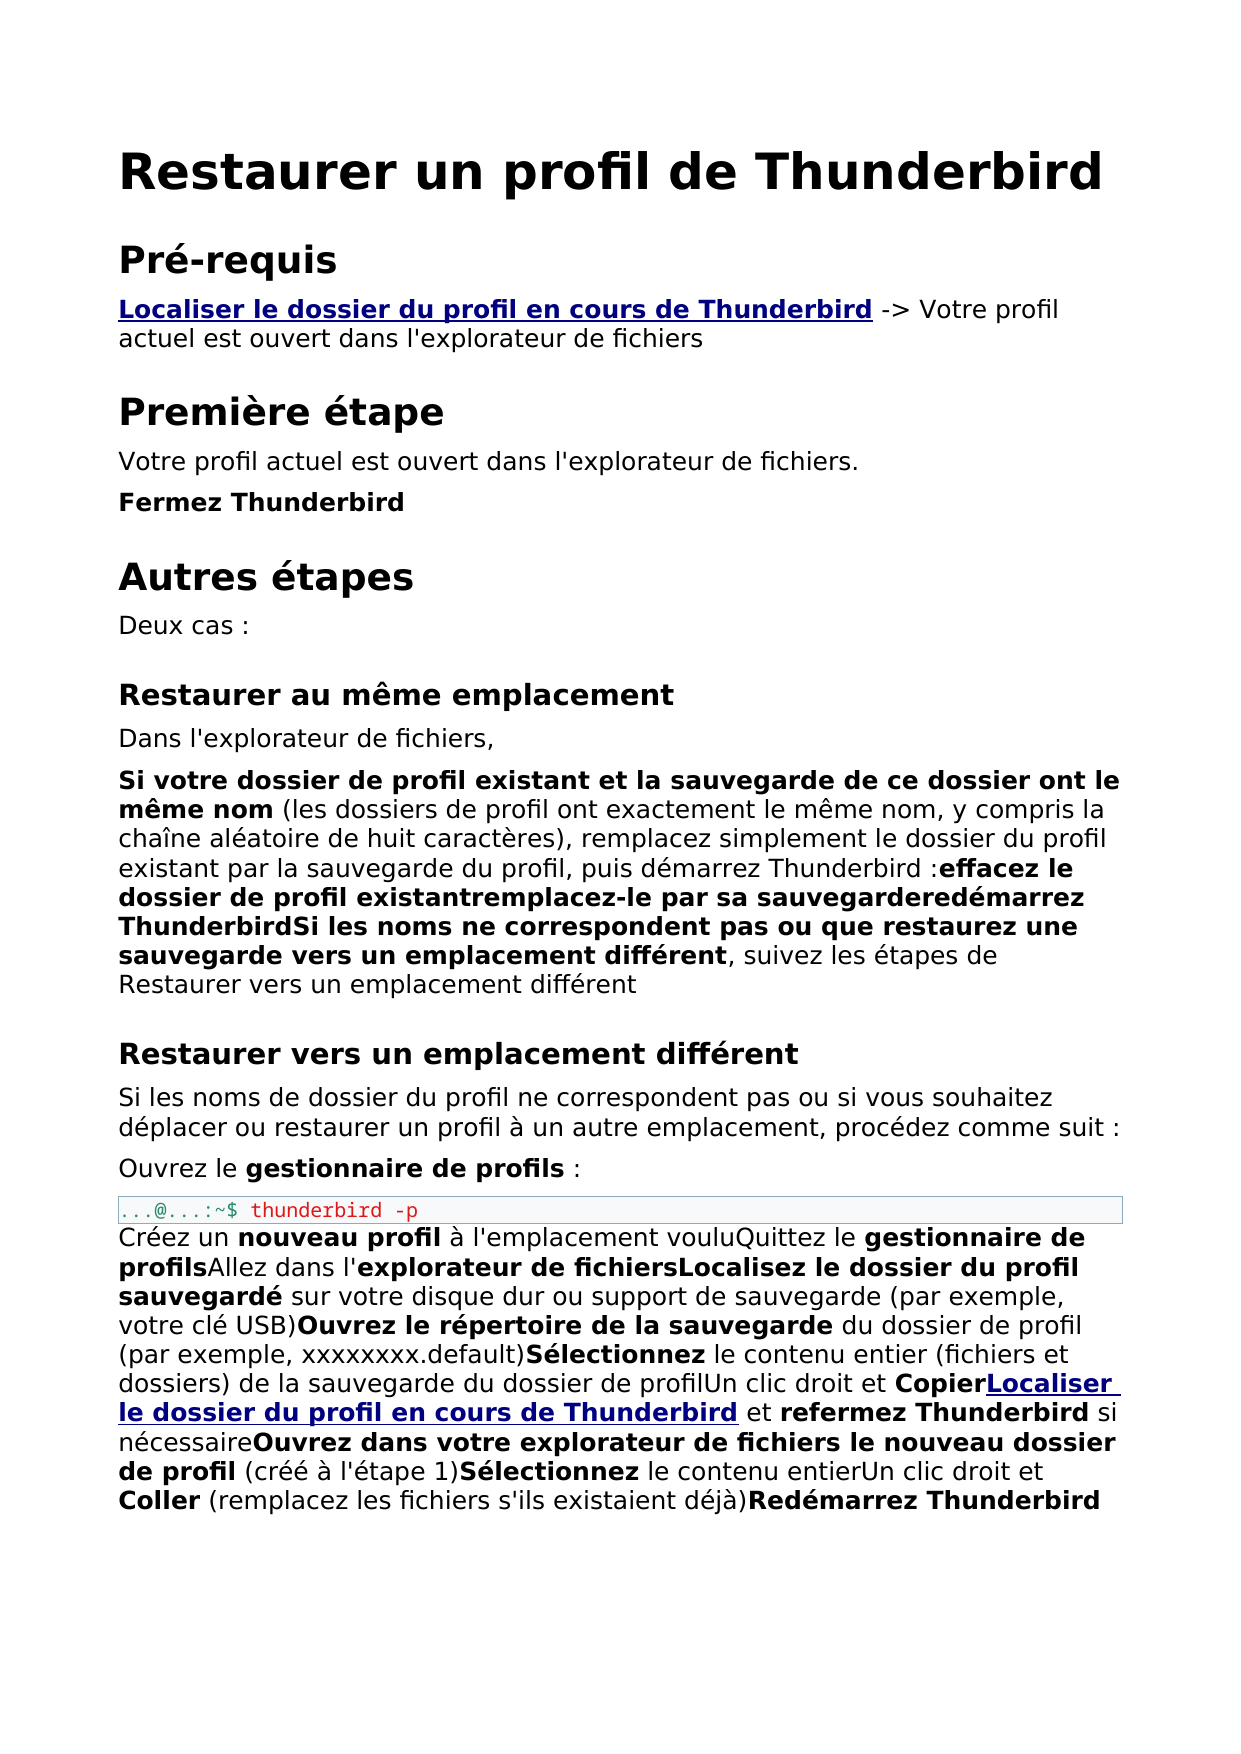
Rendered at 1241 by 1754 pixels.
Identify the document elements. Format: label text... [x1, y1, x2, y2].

text Votre profil actuel est ouvert dans l'explorateur de fichiers. [118, 447, 1122, 476]
text Deux cas : [118, 611, 1122, 641]
text Si votre dossier de profil existant et la sauvegarde de ce dossier ont le même nom (les dossiers de profil ont exactement le même nom, y compris la chaîne aléatoire de huit caractères), remplacez simplement le dossier du profil existant par la sauvegarde du profil, puis démarrez Thunderbird :effacez le dossier de profil existantremplacez-le par sa sauvegarderedémarrez ThunderbirdSi les noms ne correspondent pas ou que restaurez une sauvegarde vers un emplacement différent, suivez les étapes de Restaurer vers un emplacement différent [118, 766, 1122, 999]
text Si les noms de dossier du profil ne correspondent pas ou si vous souhaitez déplacer ou restaurer un profil à un autre emplacement, procédez comme suit : [118, 1083, 1122, 1142]
subtitle Pré-requis [118, 239, 1122, 282]
subtitle Restaurer vers un emplacement différent [118, 1037, 1122, 1071]
subtitle Première étape [118, 391, 1122, 434]
subtitle Restaurer un profil de Thunderbird [118, 143, 1122, 201]
text Créez un nouveau profil à l'emplacement vouluQuittez le gestionnaire de profilsAllez dans l'explorateur de fichiersLocalisez le dossier du profil sauvegardé sur votre disque dur ou support de sauvegarde (par exemple, votre clé USB)Ouvrez le répertoire de la sauvegarde du dossier de profil (par exemple, xxxxxxxx.default)Sélectionnez le contenu entier (fichiers et dossiers) de la sauvegarde du dossier de profilUn clic droit et CopierLocaliser le dossier du profil en cours de Thunderbird et refermez Thunderbird si nécessaireOuvrez dans votre explorateur de fichiers le nouveau dossier de profil (créé à l'étape 1)Sélectionnez le contenu entierUn clic droit et Coller (remplacez les fichiers s'ils existaient déjà)Redémarrez Thunderbird [118, 1224, 1122, 1515]
text ...@...:~$ thunderbird -p [119, 1197, 1122, 1223]
subtitle Autres étapes [118, 555, 1122, 599]
text Ouvrez le gestionnaire de profils : [118, 1154, 1122, 1183]
text Dans l'explorateur de fichiers, [118, 724, 1122, 754]
subtitle Restaurer au même emplacement [118, 678, 1122, 712]
text Fermez Thunderbird [118, 489, 1122, 518]
text Localiser le dossier du profil en cours de Thunderbird -> Votre profil actuel est ouvert dans l'explorateur de fichiers [118, 295, 1122, 353]
